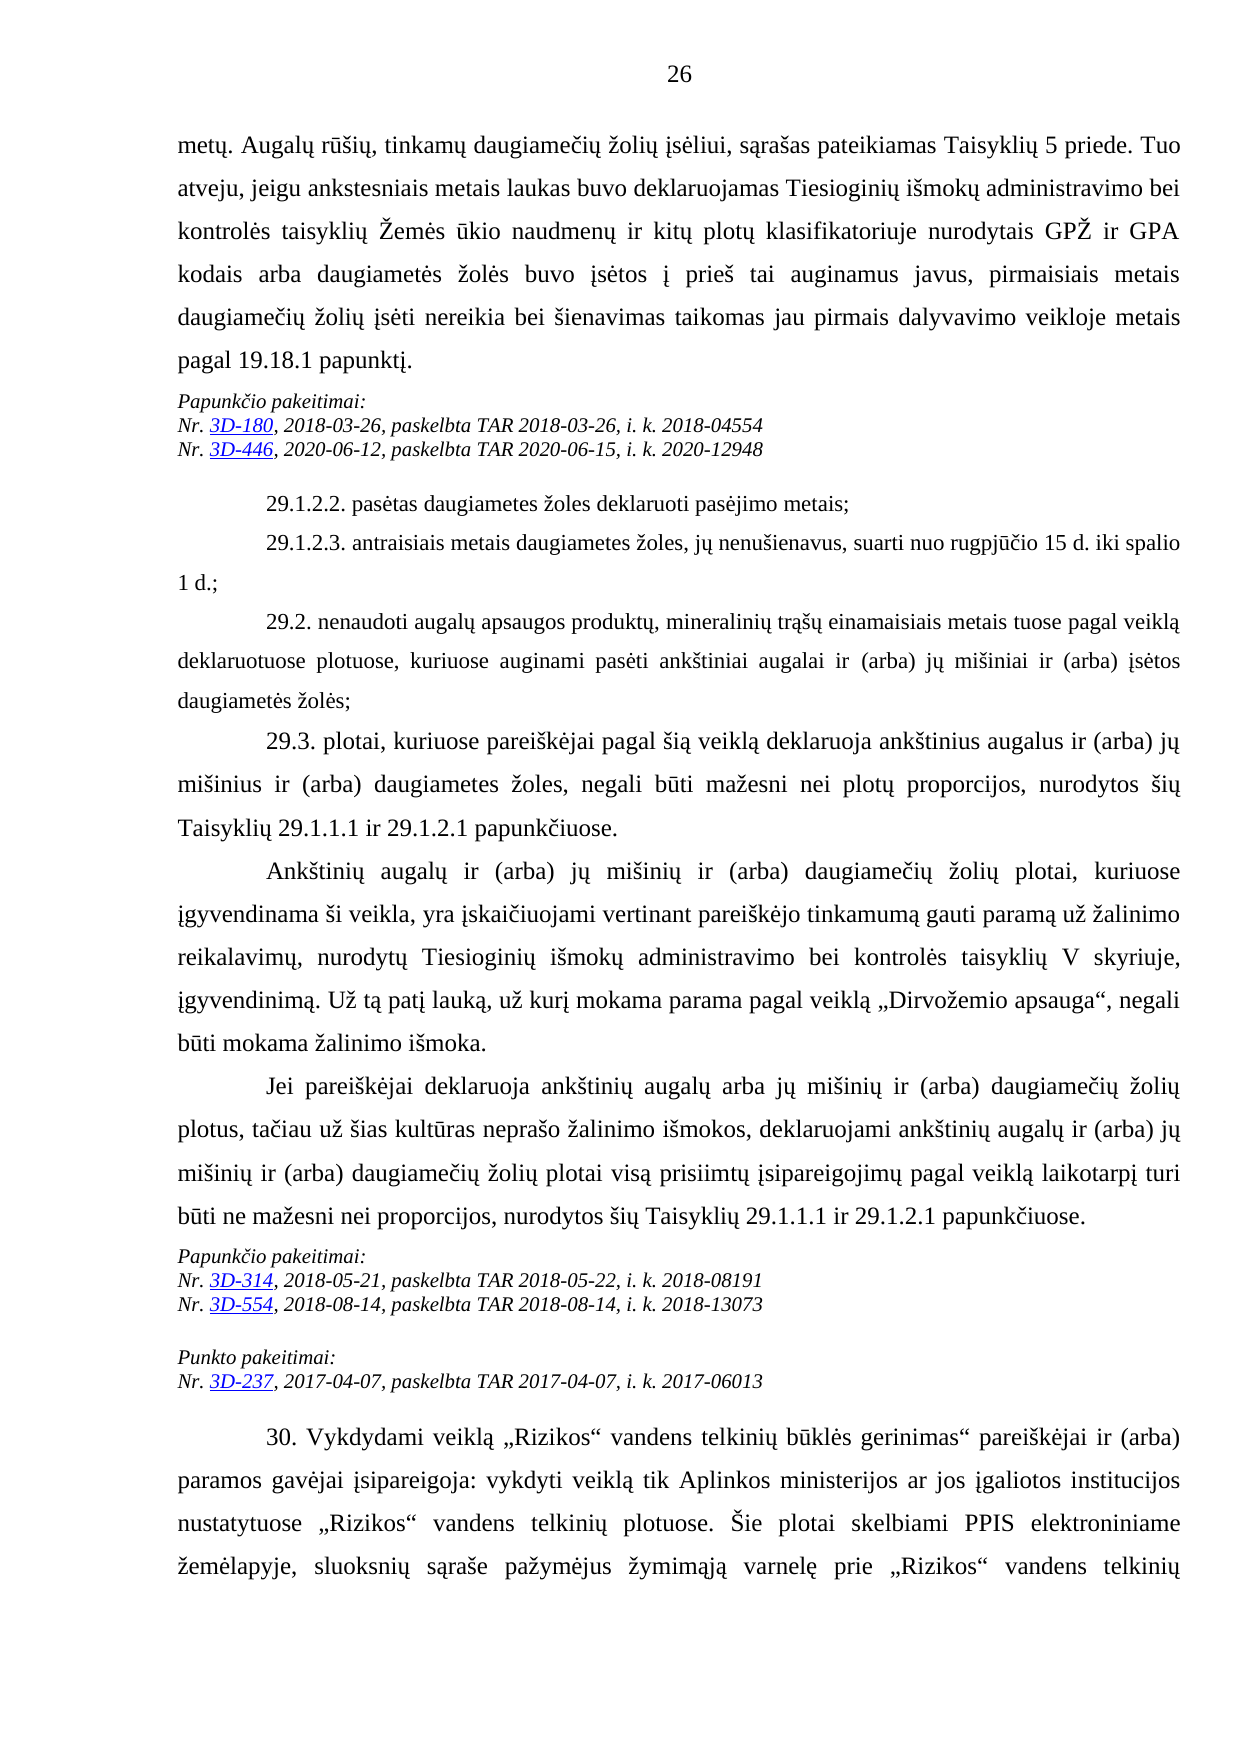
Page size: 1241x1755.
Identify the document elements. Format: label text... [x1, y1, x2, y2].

text Jei pareiškėjai deklaruoja ankštinių augalų arba jų mišinių ir (arba) daugiamečių žolių plotus, tačiau už šias kultūras neprašo žalinimo išmokos, deklaruojami ankštinių augalų ir (arba) jų mišinių ir (arba) daugiamečių žolių plotai visą prisiimtų įsipareigojimų pagal veiklą laikotarpį turi būti ne mažesni nei proporcijos, nurodytos šių Taisyklių 29.1.1.1 ir 29.1.2.1 papunkčiuose. [177, 1071, 1181, 1229]
text Nr. 3D-314, 2018-05-21, paskelbta TAR 2018-05-22, i. k. 2018-08191 [177, 1268, 1181, 1292]
text metų. Augalų rūšių, tinkamų daugiamečių žolių įsėliui, sąrašas pateikiamas Taisyklių 5 priede. Tuo atveju, jeigu ankstesniais metais laukas buvo deklaruojamas Tiesioginių išmokų administravimo bei kontrolės taisyklių Žemės ūkio naudmenų ir kitų plotų klasifikatoriuje nurodytais GPŽ ir GPA kodais arba daugiametės žolės buvo įsėtos į prieš tai auginamus javus, pirmaisiais metais daugiamečių žolių įsėti nereikia bei šienavimas taikomas jau pirmais dalyvavimo veikloje metais pagal 19.18.1 papunktį. [177, 130, 1181, 374]
text 29.3. plotai, kuriuose pareiškėjai pagal šią veiklą deklaruoja ankštinius augalus ir (arba) jų mišinius ir (arba) daugiametes žoles, negali būti mažesni nei plotų proporcijos, nurodytos šių Taisyklių 29.1.1.1 ir 29.1.2.1 papunkčiuose. [177, 726, 1181, 841]
text 29.2. nenaudoti augalų apsaugos produktų, mineralinių trąšų einamaisiais metais tuose pagal veiklą deklaruotuose plotuose, kuriuose auginami pasėti ankštiniai augalai ir (arba) jų mišiniai ir (arba) įsėtos daugiametės žolės; [177, 608, 1181, 713]
text Nr. 3D-554, 2018-08-14, paskelbta TAR 2018-08-14, i. k. 2018-13073 [177, 1292, 1181, 1316]
text Punkto pakeitimai: [177, 1345, 1181, 1369]
text Papunkčio pakeitimai: [177, 389, 1181, 413]
text Ankštinių augalų ir (arba) jų mišinių ir (arba) daugiamečių žolių plotai, kuriuose įgyvendinama ši veikla, yra įskaičiuojami vertinant pareiškėjo tinkamumą gauti paramą už žalinimo reikalavimų, nurodytų Tiesioginių išmokų administravimo bei kontrolės taisyklių V skyriuje, įgyvendinimą. Už tą patį lauką, už kurį mokama parama pagal veiklą „Dirvožemio apsauga“, negali būti mokama žalinimo išmoka. [177, 856, 1181, 1057]
text 29.1.2.2. pasėtas daugiametes žoles deklaruoti pasėjimo metais; [177, 489, 1181, 516]
text Nr. 3D-446, 2020-06-12, paskelbta TAR 2020-06-15, i. k. 2020-12948 [177, 437, 1181, 461]
text 29.1.2.3. antraisiais metais daugiametes žoles, jų nenušienavus, suarti nuo rugpjūčio 15 d. iki spalio 1 d.; [177, 529, 1181, 595]
text Papunkčio pakeitimai: [177, 1244, 1181, 1268]
text Nr. 3D-180, 2018-03-26, paskelbta TAR 2018-03-26, i. k. 2018-04554 [177, 413, 1181, 437]
text Nr. 3D-237, 2017-04-07, paskelbta TAR 2017-04-07, i. k. 2017-06013 [177, 1369, 1181, 1393]
text 30. Vykdydami veiklą „Rizikos“ vandens telkinių būklės gerinimas“ pareiškėjai ir (arba) paramos gavėjai įsipareigoja: vykdyti veiklą tik Aplinkos ministerijos ar jos įgaliotos institucijos nustatytuose „Rizikos“ vandens telkinių plotuose. Šie plotai skelbiami PPIS elektroniniame žemėlapyje, sluoksnių sąraše pažymėjus žymimąją varnelę prie „Rizikos“ vandens telkinių [177, 1422, 1181, 1580]
